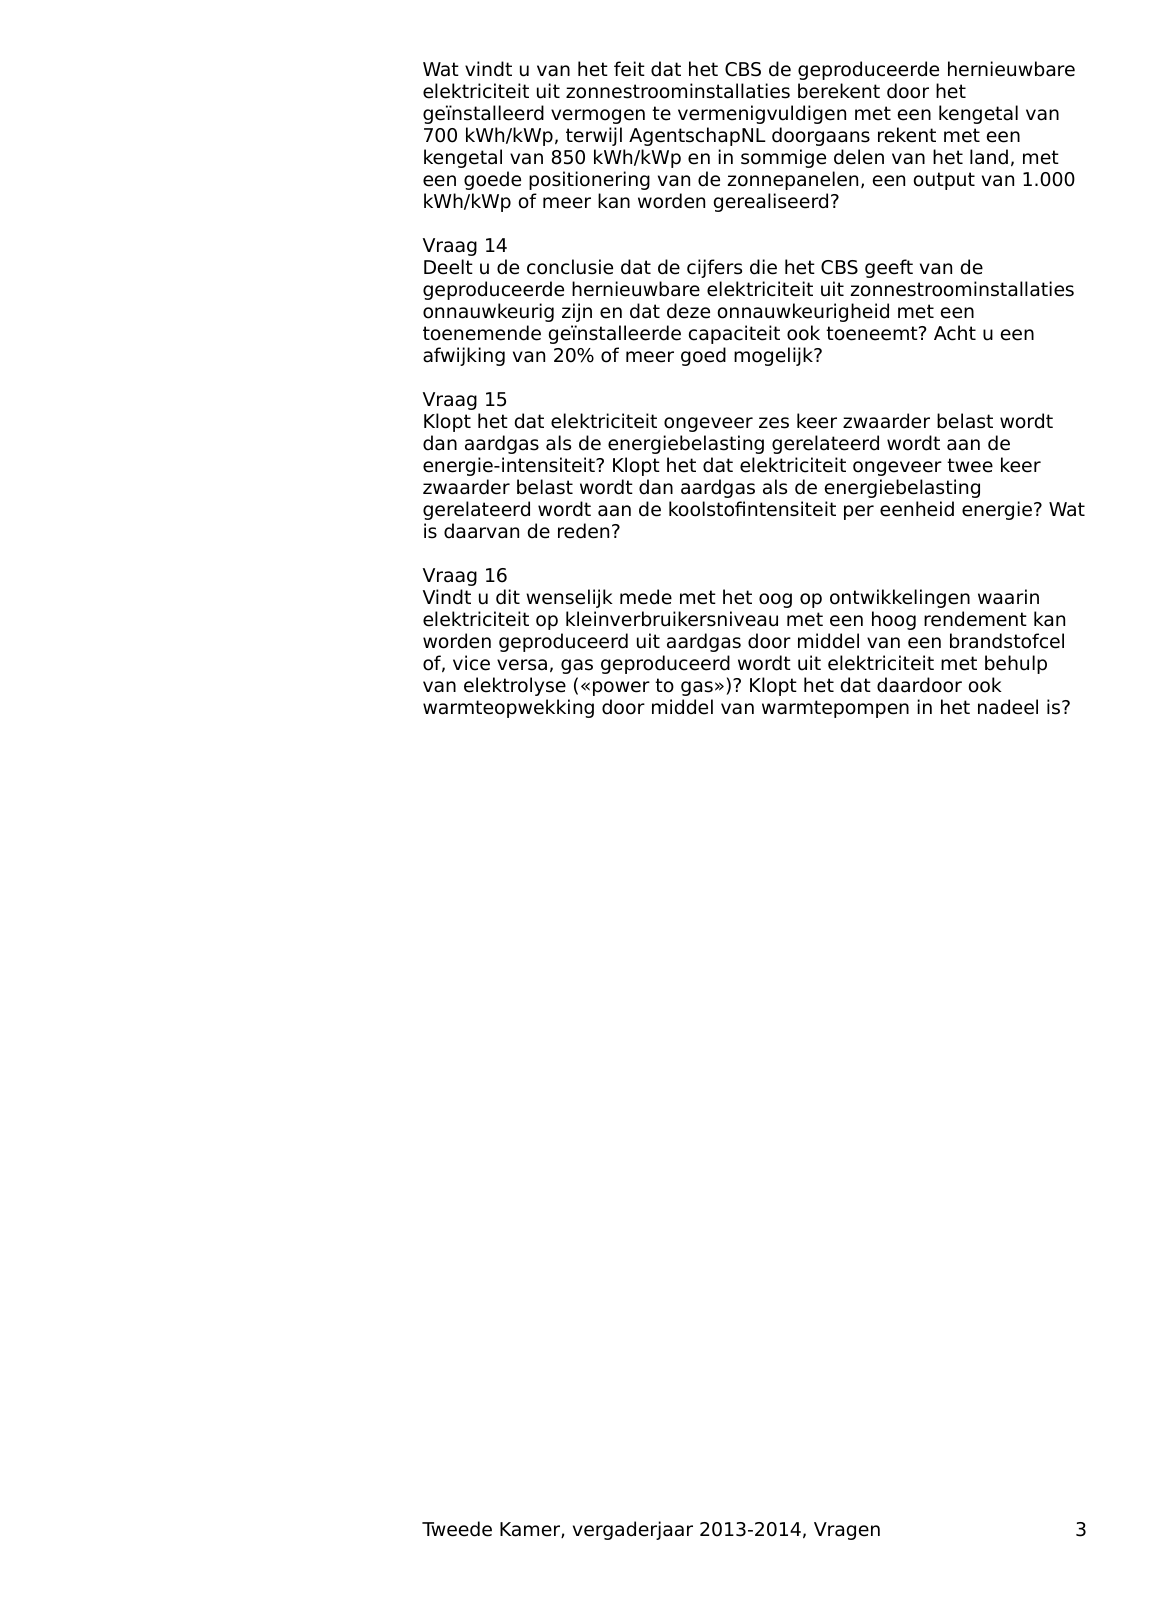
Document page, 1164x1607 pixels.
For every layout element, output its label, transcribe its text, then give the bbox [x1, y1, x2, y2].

text Vraag 16 [422, 565, 1087, 587]
text Vindt u dit wenselijk mede met het oog op ontwikkelingen waarin elektriciteit op kleinverbruikersniveau met een hoog rendement kan worden geproduceerd uit aardgas door middel van een brandstofcel of, vice versa, gas geproduceerd wordt uit elektriciteit met behulp van elektrolyse («power to gas»)? Klopt het dat daardoor ook warmteopwekking door middel van warmtepompen in het nadeel is? [422, 587, 1087, 719]
text Deelt u de conclusie dat de cijfers die het CBS geeft van de geproduceerde hernieuwbare elektriciteit uit zonnestroominstallaties onnauwkeurig zijn en dat deze onnauwkeurigheid met een toenemende geïnstalleerde capaciteit ook toeneemt? Acht u een afwijking van 20% of meer goed mogelijk? [422, 257, 1087, 367]
text Vraag 15 [422, 389, 1087, 411]
text Vraag 14 [422, 235, 1087, 257]
text Wat vindt u van het feit dat het CBS de geproduceerde hernieuwbare elektriciteit uit zonnestroominstallaties berekent door het geïnstalleerd vermogen te vermenigvuldigen met een kengetal van 700 kWh/kWp, terwijl AgentschapNL doorgaans rekent met een kengetal van 850 kWh/kWp en in sommige delen van het land, met een goede positionering van de zonnepanelen, een output van 1.000 kWh/kWp of meer kan worden gerealiseerd? [422, 59, 1087, 213]
text Klopt het dat elektriciteit ongeveer zes keer zwaarder belast wordt dan aardgas als de energiebelasting gerelateerd wordt aan de energie-intensiteit? Klopt het dat elektriciteit ongeveer twee keer zwaarder belast wordt dan aardgas als de energiebelasting gerelateerd wordt aan de koolstofintensiteit per eenheid energie? Wat is daarvan de reden? [422, 411, 1087, 543]
